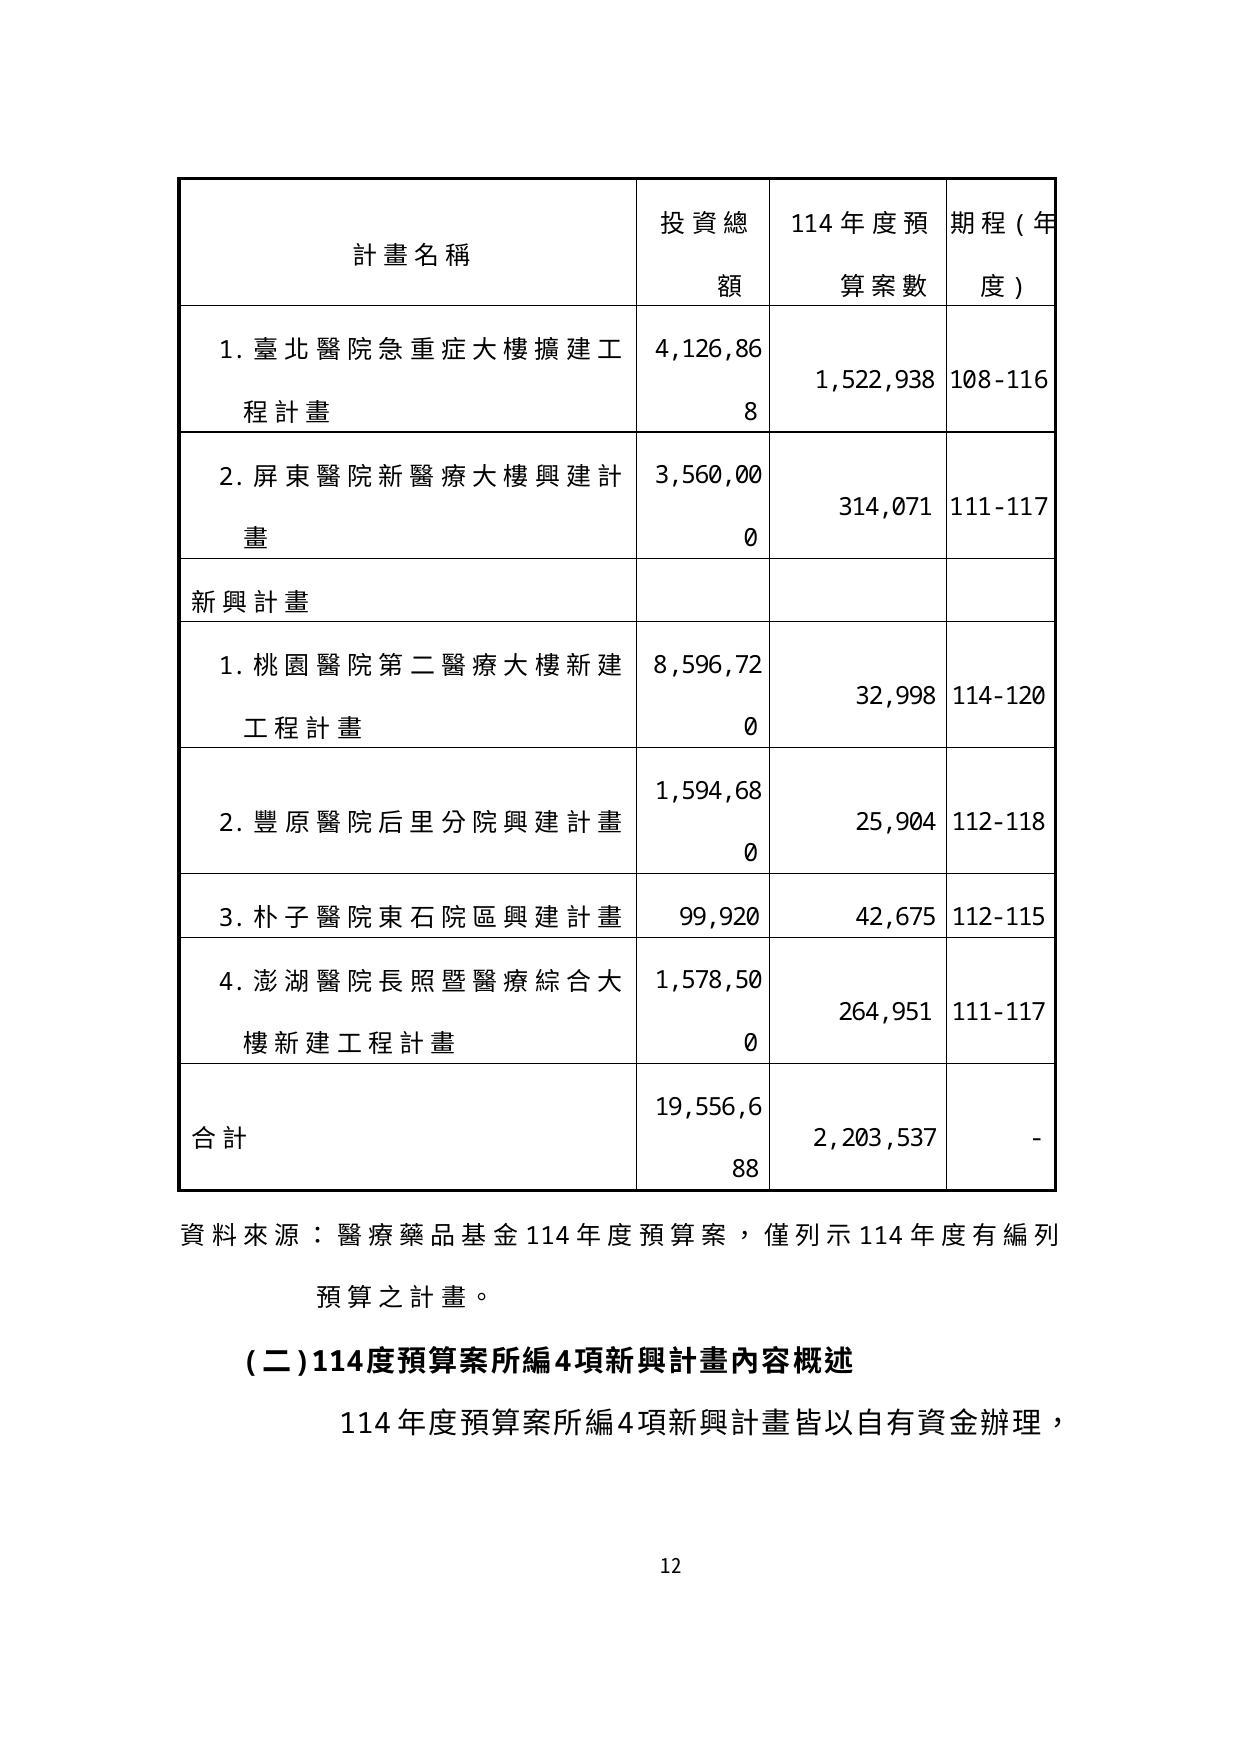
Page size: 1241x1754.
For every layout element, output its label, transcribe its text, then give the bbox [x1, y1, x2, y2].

table_cell 1.桃園醫院第二醫療大樓新建工程計畫 [181, 622, 636, 747]
table_cell 314,071 [770, 433, 946, 557]
table_cell 2,203,537 [770, 1064, 946, 1189]
table_cell 111-117 [947, 938, 1054, 1063]
table_cell 3.朴子醫院東石院區興建計畫 [181, 874, 636, 937]
table_cell 112-115 [947, 874, 1054, 937]
table_cell 99,920 [637, 874, 769, 937]
table_cell - [947, 1064, 1054, 1189]
table_cell 111-117 [947, 433, 1054, 557]
table_cell 114-120 [947, 622, 1054, 747]
table_cell 25,904 [770, 748, 946, 873]
table_cell 32,998 [770, 622, 946, 747]
table_header 期程(年度) [947, 180, 1054, 305]
text (二)114度預算案所編4項新興計畫內容概述 [236, 1317, 1063, 1379]
table_cell 1.臺北醫院急重症大樓擴建工程計畫 [181, 306, 636, 431]
table_header 投資總額 [637, 180, 769, 305]
table_cell 112-118 [947, 748, 1054, 873]
table_header 114年度預算案數 [770, 180, 946, 305]
table_cell 264,951 [770, 938, 946, 1063]
table_cell 2.豐原醫院后里分院興建計畫 [181, 748, 636, 873]
table_cell 8,596,720 [637, 622, 769, 747]
table_cell 42,675 [770, 874, 946, 937]
table_cell 4.澎湖醫院長照暨醫療綜合大樓新建工程計畫 [181, 938, 636, 1063]
table_cell 19,556,688 [637, 1064, 769, 1189]
table_cell 合計 [181, 1064, 636, 1189]
table_cell 1,578,500 [637, 938, 769, 1063]
text 114年度預算案所編4項新興計畫皆以自有資金辦理，其編列金額如表1，該4項計畫內容概述如下： [266, 1379, 1063, 1442]
table_cell 新興計畫 [181, 559, 636, 621]
table_cell 4,126,868 [637, 306, 769, 431]
table_header 計畫名稱 [181, 180, 636, 305]
table_cell 1,522,938 [770, 306, 946, 431]
table_cell 108-116 [947, 306, 1054, 431]
table_cell 1,594,680 [637, 748, 769, 873]
table_cell [637, 559, 769, 621]
table_cell [770, 559, 946, 621]
table_cell [947, 559, 1054, 621]
table_cell 2.屏東醫院新醫療大樓興建計畫 [181, 433, 636, 557]
text 資料來源：醫療藥品基金114年度預算案，僅列示114年度有編列預算之計畫。 [177, 1192, 1063, 1317]
table_cell 3,560,000 [637, 433, 769, 557]
